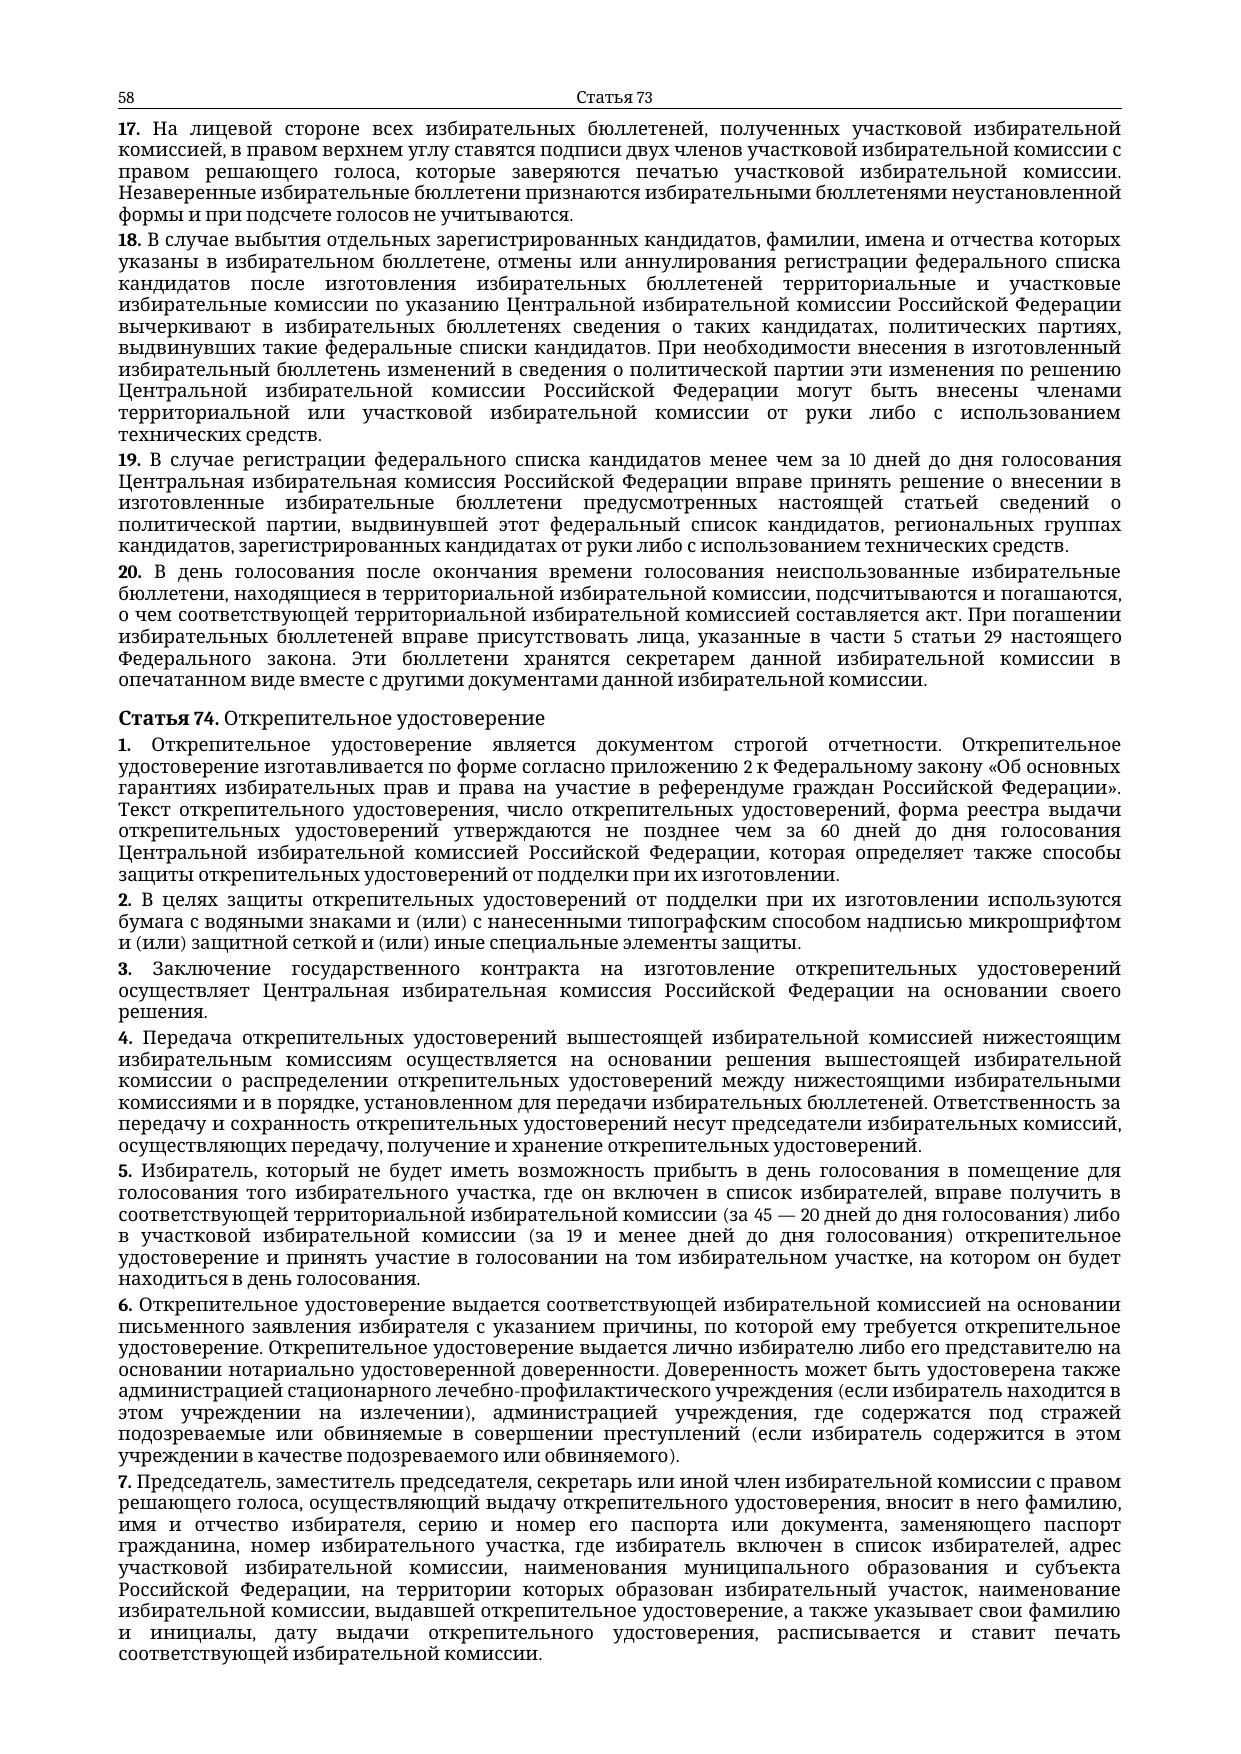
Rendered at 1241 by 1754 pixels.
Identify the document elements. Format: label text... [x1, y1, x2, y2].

text 18. В случае выбытия отдельных зарегистрированных кандидатов, фамилии, имена и отчества которых указаны в избирательном бюллетене, отмены или аннулирования регистрации федерального списка кандидатов после изготовления избирательных бюллетеней территориальные и участковые избирательные комиссии по указанию Центральной избирательной комиссии Российской Федерации вычеркивают в избирательных бюллетенях сведения о таких кандидатах, политических партиях, выдвинувших такие федеральные списки кандидатов. При необходимости внесения в изготовленный избирательный бюллетень изменений в сведения о политической партии эти изменения по решению Центральной избирательной комиссии Российской Федерации могут быть внесены членами территориальной или участковой избирательной комиссии от руки либо с использованием технических средств. [118, 230, 1122, 446]
text 3. Заключение государственного контракта на изготовление открепительных удостоверений осуществляет Центральная избирательная комиссия Российской Федерации на основании своего решения. [118, 959, 1122, 1023]
text 2. В целях защиты открепительных удостоверений от подделки при их изготовлении используются бумага с водяными знаками и (или) с нанесенными типографским способом надписью микрошрифтом и (или) защитной сеткой и (или) иные специальные элементы защиты. [118, 890, 1122, 954]
text 19. В случае регистрации федерального списка кандидатов менее чем за 10 дней до дня голосования Центральная избирательная комиссия Российской Федерации вправе принять решение о внесении в изготовленные избирательные бюллетени предусмотренных настоящей статьей сведений о политической партии, выдвинувшей этот федеральный список кандидатов, региональных группах кандидатов, зарегистрированных кандидатах от руки либо с использованием технических средств. [118, 450, 1122, 558]
text 7. Председатель, заместитель председателя, секретарь или иной член избирательной комиссии с правом решающего голоса, осуществляющий выдачу открепительного удостоверения, вносит в него фамилию, имя и отчество избирателя, серию и номер его паспорта или документа, заменяющего паспорт гражданина, номер избирательного участка, где избиратель включен в список избирателей, адрес участковой избирательной комиссии, наименования муниципального образования и субъекта Российской Федерации, на территории которых образован избирательный участок, наименование избирательной комиссии, выдавшей открепительное удостоверение, а также указывает свои фамилию и инициалы, дату выдачи открепительного удостоверения, расписывается и ставит печать соответствующей избирательной комиссии. [118, 1471, 1122, 1665]
text 5. Избиратель, который не будет иметь возможность прибыть в день голосования в помещение для голосования того избирательного участка, где он включен в список избирателей, вправе получить в соответствующей территориальной избирательной комиссии (за 45 — 20 дней до дня голосования) либо в участковой избирательной комиссии (за 19 и менее дней до дня голосования) открепительное удостоверение и принять участие в голосовании на том избирательном участке, на котором он будет находиться в день голосования. [118, 1161, 1122, 1290]
text 20. В день голосования после окончания времени голосования неиспользованные избирательные бюллетени, находящиеся в территориальной избирательной комиссии, подсчитываются и погашаются, о чем соответствующей территориальной избирательной комиссией составляется акт. При погашении избирательных бюллетеней вправе присутствовать лица, указанные в части 5 статьи 29 настоящего Федерального закона. Эти бюллетени хранятся секретарем данной избирательной комиссии в опечатанном виде вместе с другими документами данной избирательной комиссии. [118, 562, 1122, 691]
text 6. Открепительное удостоверение выдается соответствующей избирательной комиссией на основании письменного заявления избирателя с указанием причины, по которой ему требуется открепительное удостоверение. Открепительное удостоверение выдается лично избирателю либо его представителю на основании нотариально удостоверенной доверенности. Доверенность может быть удостоверена также администрацией стационарного лечебно-профилактического учреждения (если избиратель находится в этом учреждении на излечении), администрацией учреждения, где содержатся под стражей подозреваемые или обвиняемые в совершении преступлений (если избиратель содержится в этом учреждении в качестве подозреваемого или обвиняемого). [118, 1294, 1122, 1467]
subtitle Статья 74. Открепительное удостоверение [118, 708, 1122, 731]
text 17. На лицевой стороне всех избирательных бюллетеней, полученных участковой избирательной комиссией, в правом верхнем углу ставятся подписи двух членов участковой избирательной комиссии с правом решающего голоса, которые заверяются печатью участковой избирательной комиссии. Незаверенные избирательные бюллетени признаются избирательными бюллетенями неустановленной формы и при подсчете голосов не учитываются. [118, 118, 1122, 226]
text 1. Открепительное удостоверение является документом строгой отчетности. Открепительное удостоверение изготавливается по форме согласно приложению 2 к Федеральному закону «Об основных гарантиях избирательных прав и права на участие в референдуме граждан Российской Федерации». Текст открепительного удостоверения, число открепительных удостоверений, форма реестра выдачи открепительных удостоверений утверждаются не позднее чем за 60 дней до дня голосования Центральной избирательной комиссией Российской Федерации, которая определяет также способы защиты открепительных удостоверений от подделки при их изготовлении. [118, 735, 1122, 886]
text 4. Передача открепительных удостоверений вышестоящей избирательной комиссией нижестоящим избирательным комиссиям осуществляется на основании решения вышестоящей избирательной комиссии о распределении открепительных удостоверений между нижестоящими избирательными комиссиями и в порядке, установленном для передачи избирательных бюллетеней. Ответственность за передачу и сохранность открепительных удостоверений несут председатели избирательных комиссий, осуществляющих передачу, получение и хранение открепительных удостоверений. [118, 1027, 1122, 1157]
